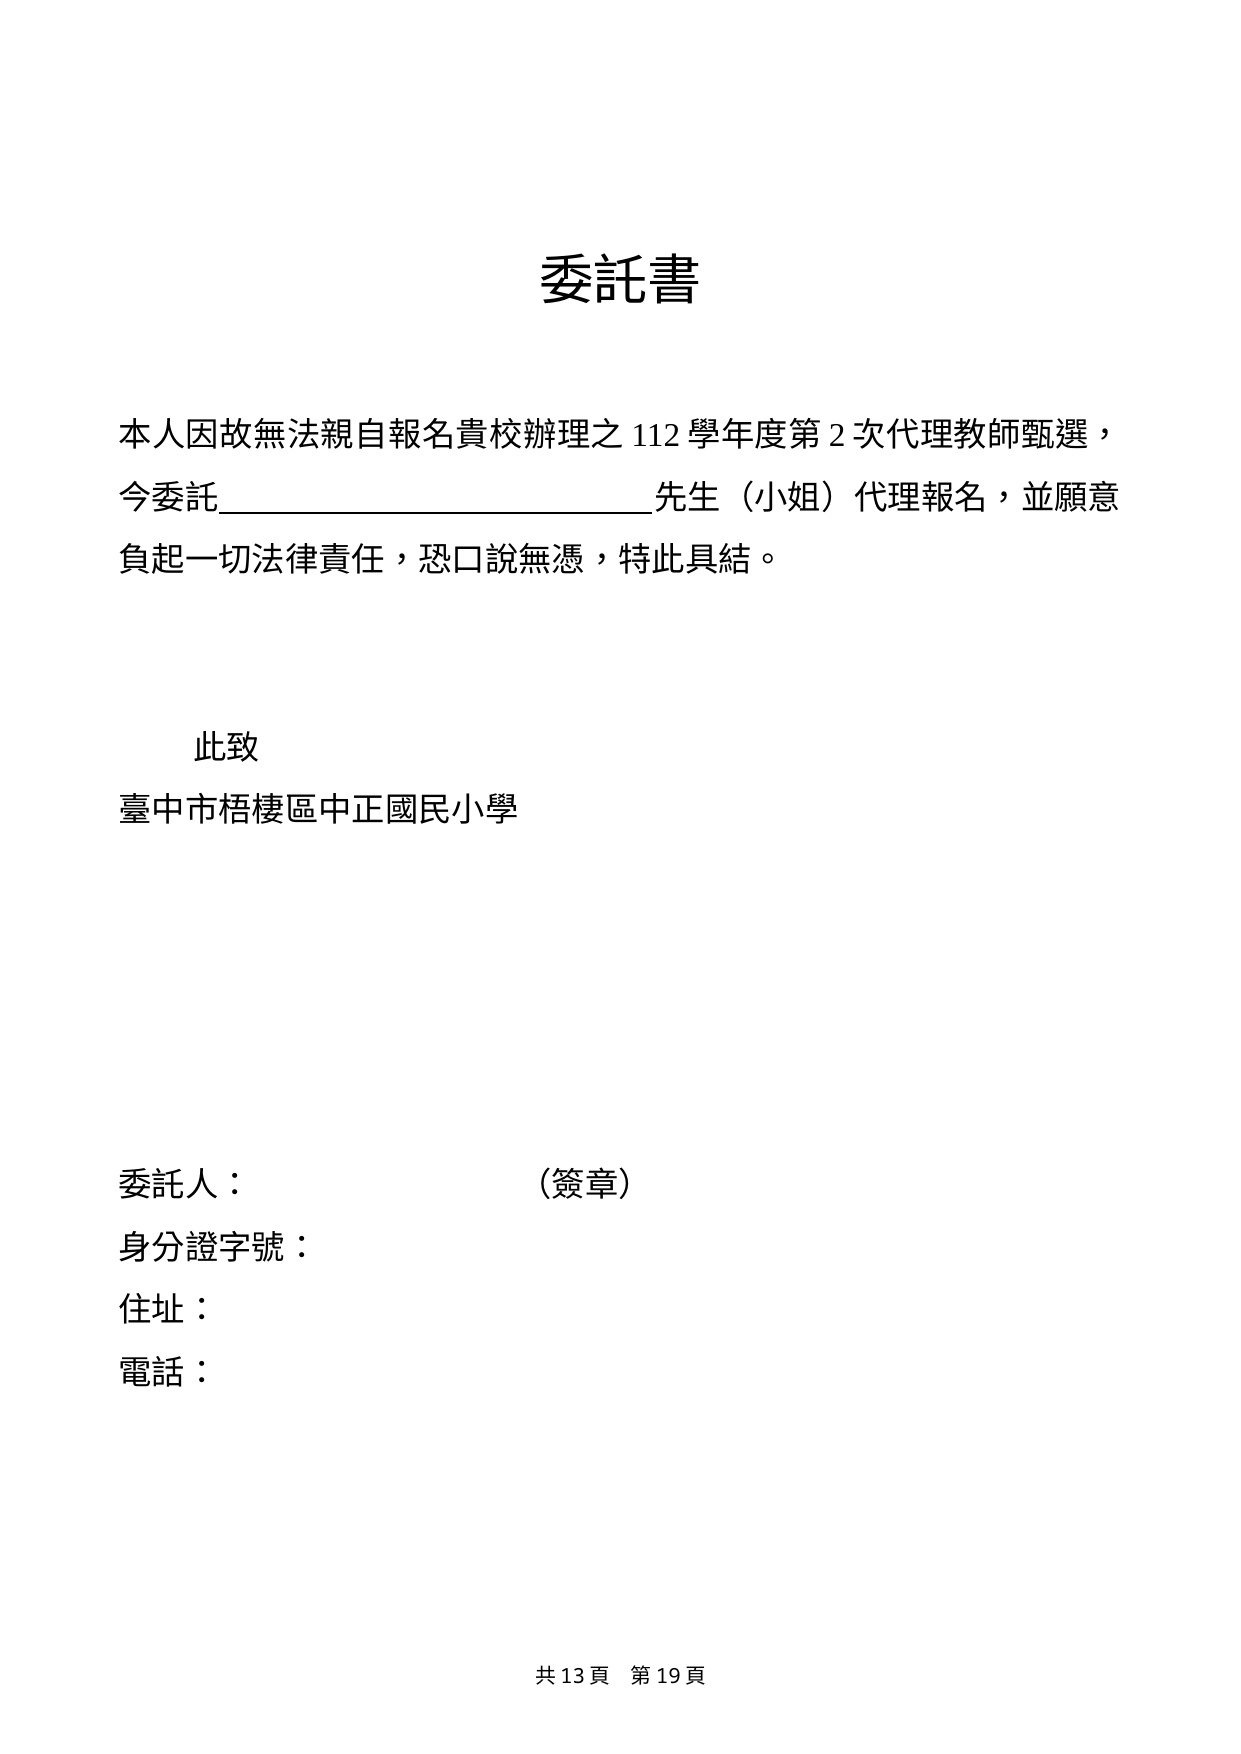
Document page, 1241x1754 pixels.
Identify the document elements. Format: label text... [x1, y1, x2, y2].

text 此致 [118, 703, 1122, 766]
text 委託書 [118, 203, 1122, 328]
text 身分證字號： [118, 1203, 1122, 1266]
text 本人因故無法親自報名貴校辦理之112學年度第2次代理教師甄選，今委託 先生（小姐）代理報名，並願意負起一切法律責任，恐口說無憑，特此具結。 [118, 391, 1122, 578]
text 住址： [118, 1266, 1122, 1328]
text 委託人： （簽章） [118, 1141, 1122, 1203]
text 電話： [118, 1328, 1122, 1391]
text 臺中市梧棲區中正國民小學 [118, 766, 1122, 828]
